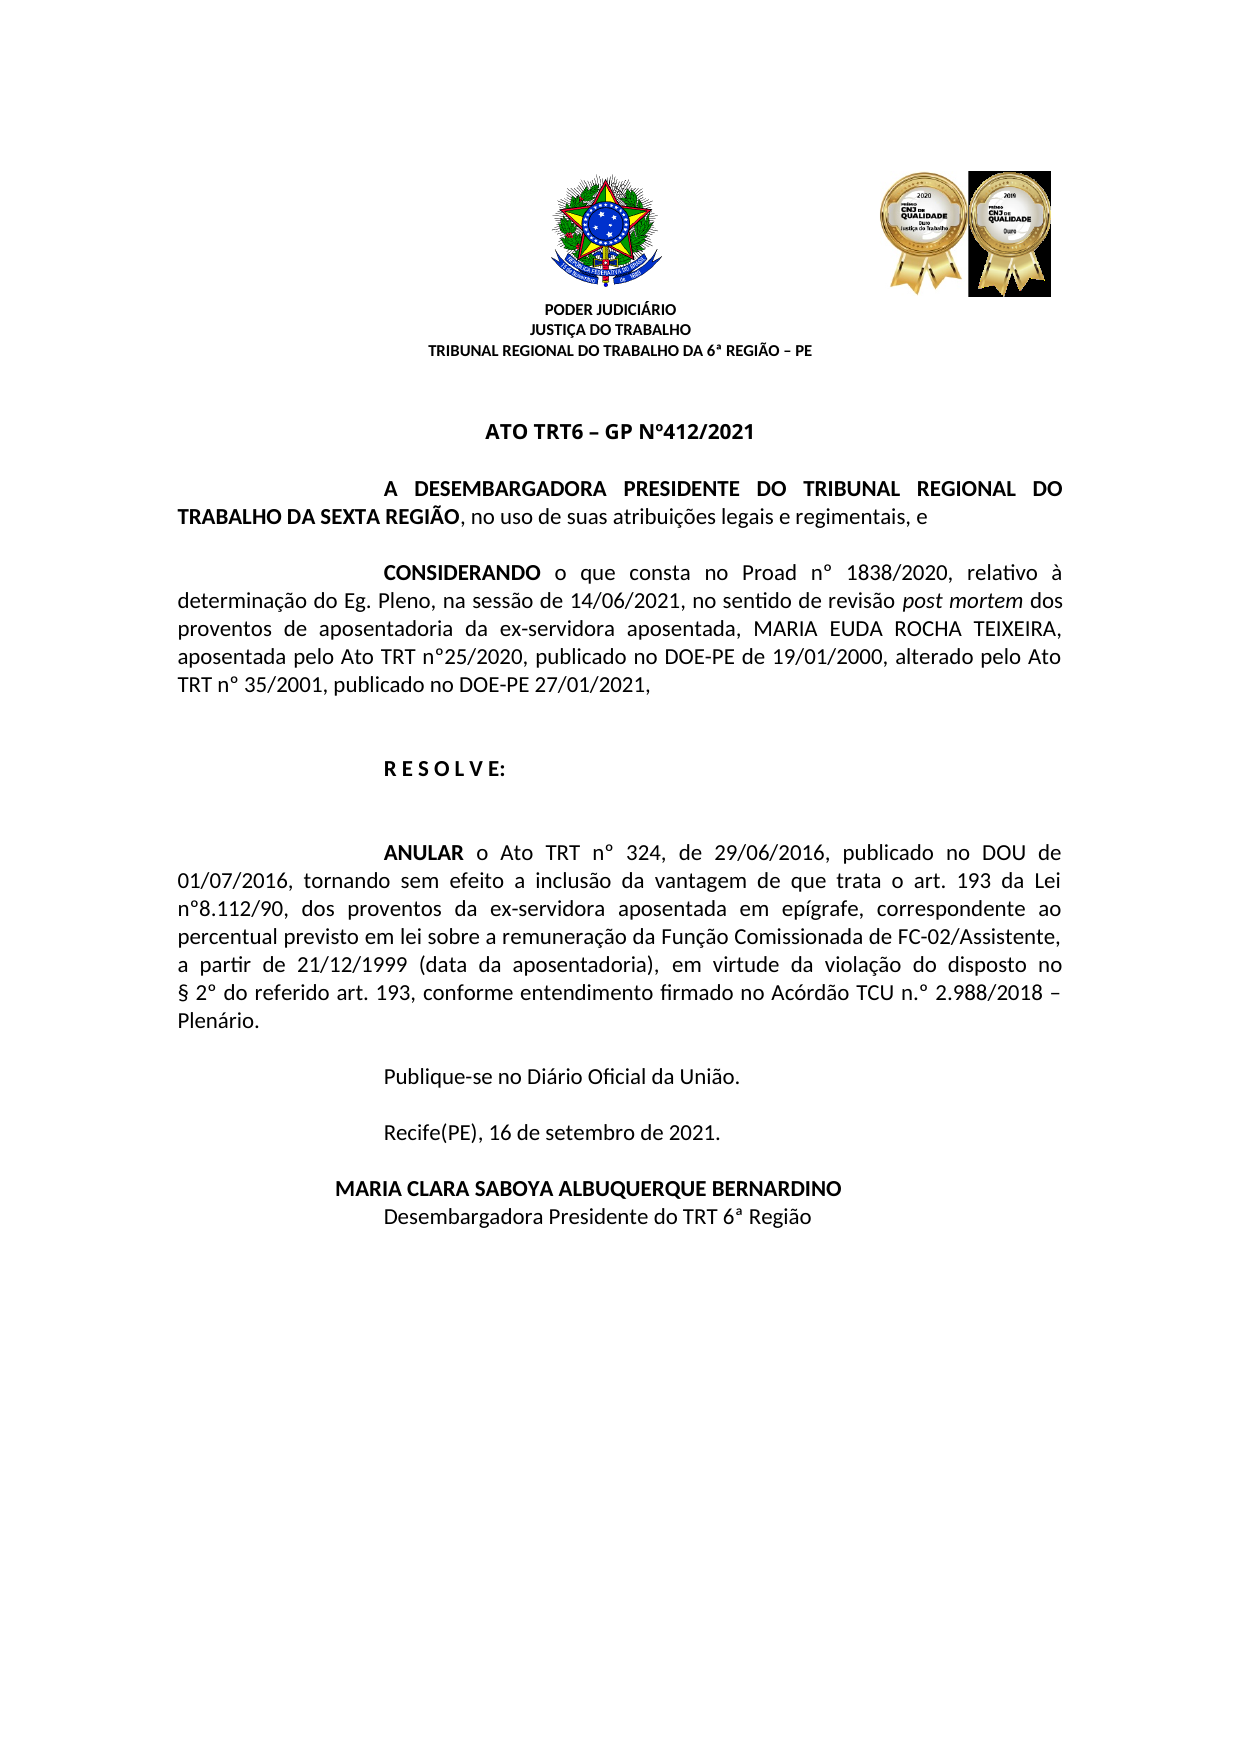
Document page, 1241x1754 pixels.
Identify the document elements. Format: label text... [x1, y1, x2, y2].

text A DESEMBARGADORA PRESIDENTE DO TRIBUNAL REGIONAL DO TRABALHO DA SEXTA REGIÃO, no uso de suas atribuições legais e regimentais, e [177, 474, 1063, 530]
text PODER JUDICIÁRIO [177, 299, 1043, 319]
text MARIA CLARA SABOYA ALBUQUERQUE BERNARDINO [251, 1174, 1063, 1202]
picture [545, 171, 665, 289]
text CONSIDERANDO o que consta no Proad nº 1838/2020, relativo à determinação do Eg. Pleno, na sessão de 14/06/2021, no sentido de revisão post mortem dos proventos de aposentadoria da ex-servidora aposentada, MARIA EUDA ROCHA TEIXEIRA, aposentada pelo Ato TRT nº25/2020, publicado no DOE-PE de 19/01/2000, alterado pelo Ato TRT nº 35/2001, publicado no DOE-PE 27/01/2021, [177, 558, 1063, 698]
text Publique-se no Diário Oficial da União. [177, 1062, 1063, 1090]
text Recife(PE), 16 de setembro de 2021. [177, 1118, 1063, 1146]
text ANULAR o Ato TRT nº 324, de 29/06/2016, publicado no DOU de 01/07/2016, tornando sem efeito a inclusão da vantagem de que trata o art. 193 da Lei nº8.112/90, dos proventos da ex-servidora aposentada em epígrafe, correspondente ao percentual previsto em lei sobre a remuneração da Função Comissionada de FC-02/Assistente, a partir de 21/12/1999 (data da aposentadoria), em virtude da violação do disposto no § 2º do referido art. 193, conforme entendimento firmado no Acórdão TCU n.º 2.988/2018 –Plenário. [177, 838, 1063, 1034]
text ATO TRT6 – GP Nº412/2021 [177, 417, 1063, 446]
text Desembargadora Presidente do TRT 6ª Região [177, 1202, 1063, 1231]
text R E S O L V E: [177, 754, 1063, 782]
text JUSTIÇA DO TRABALHO [177, 319, 1043, 340]
text TRIBUNAL REGIONAL DO TRABALHO DA 6ª REGIÃO – PE [177, 340, 1063, 360]
